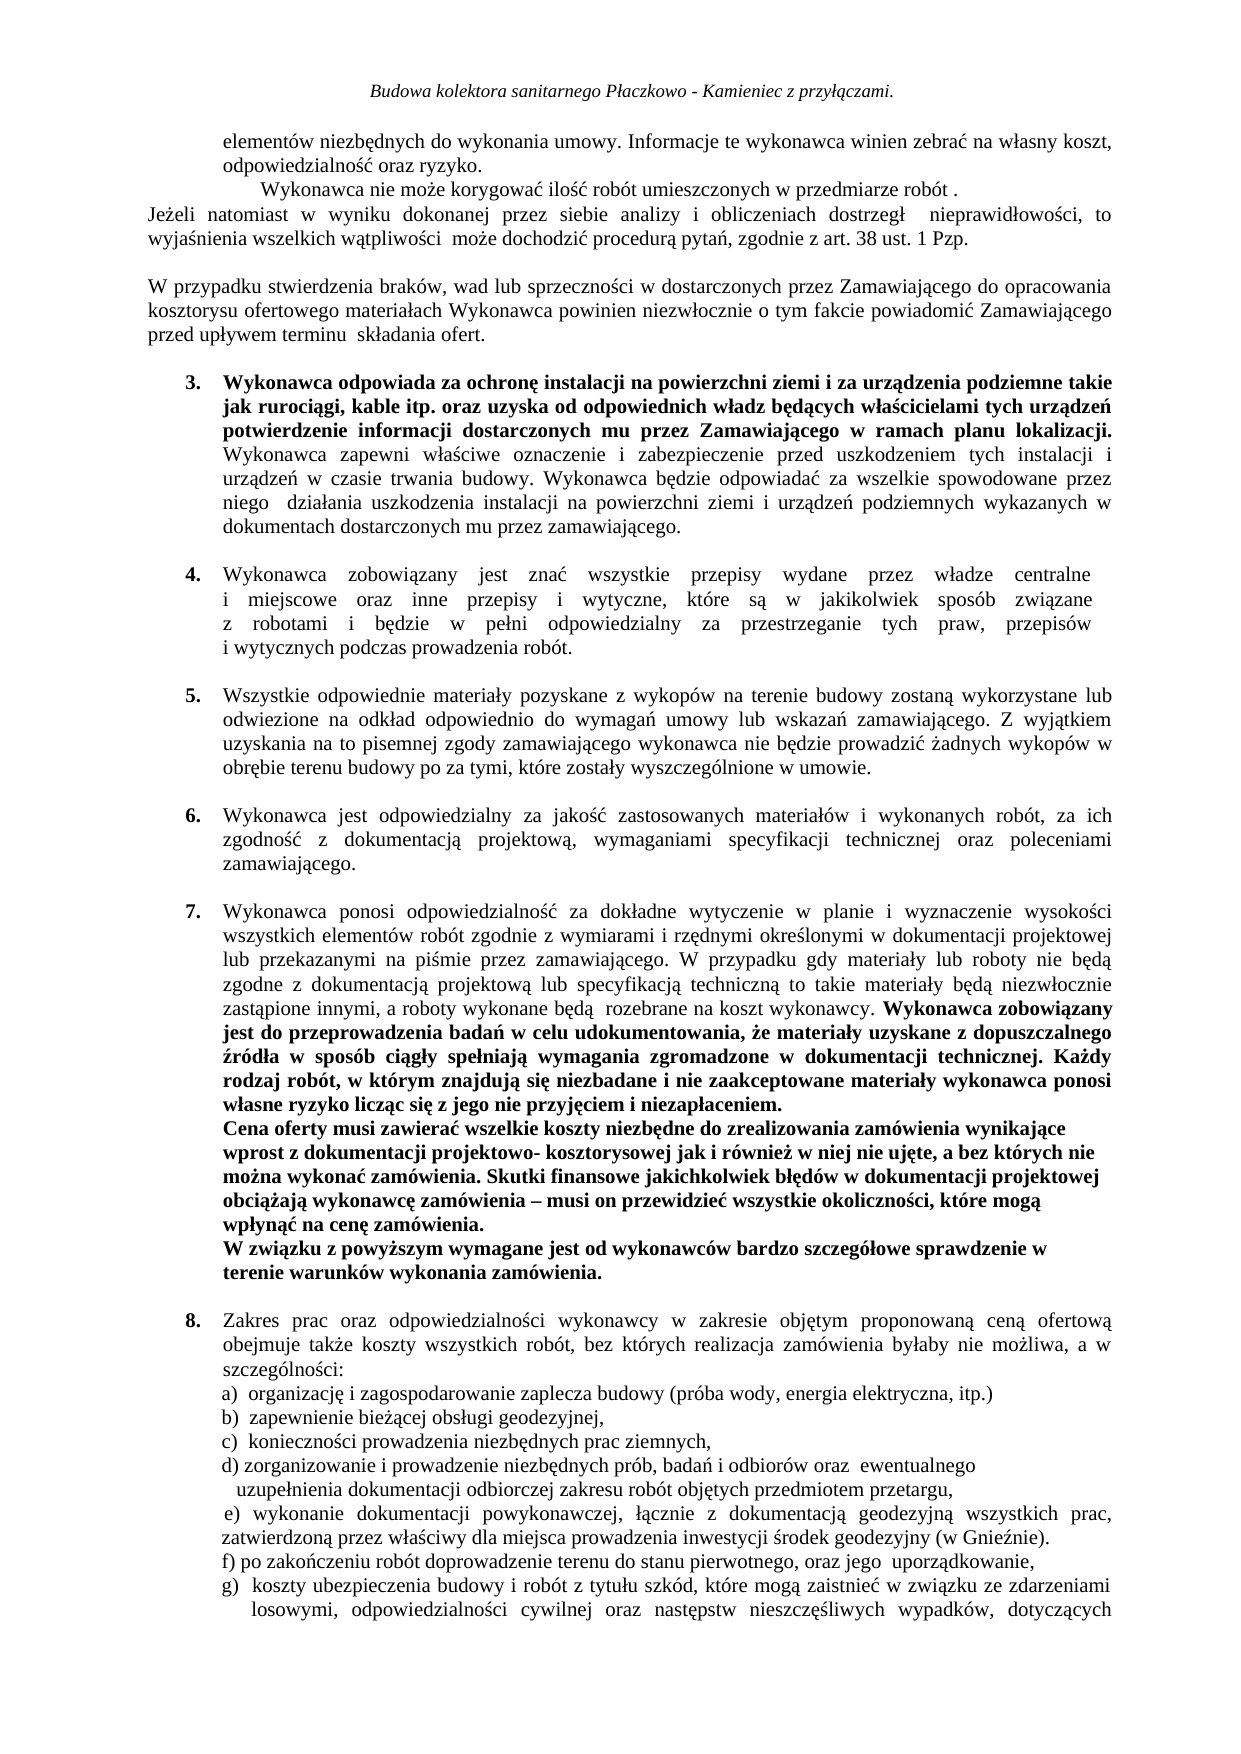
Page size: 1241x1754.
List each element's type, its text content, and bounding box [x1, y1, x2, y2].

text e) wykonanie dokumentacji powykonawczej, łącznie z dokumentacją geodezyjną wszystkich prac, zatwierdzoną przez właściwy dla miejsca prowadzenia inwestycji środek geodezyjny (w Gnieźnie). [221, 1501, 1113, 1549]
text W przypadku stwierdzenia braków, wad lub sprzeczności w dostarczonych przez Zamawiającego do opracowania kosztorysu ofertowego materiałach Wykonawca powinien niezwłocznie o tym fakcie powiadomić Zamawiającego przed upływem terminu składania ofert. [148, 274, 1113, 346]
text d) zorganizowanie i prowadzenie niezbędnych prób, badań i odbiorów oraz ewentualnego uzupełnienia dokumentacji odbiorczej zakresu robót objętych przedmiotem przetargu, [221, 1453, 1113, 1501]
list Wykonawca nie może korygować ilość robót umieszczonych w przedmiarze robót . [260, 177, 1113, 201]
list Wykonawca zobowiązany jest znać wszystkie przepisy wydane przez władze centralne i miejscowe oraz inne przepisy i wytyczne, które są w jakikolwiek sposób związane z robotami i będzie w pełni odpowiedzialny za przestrzeganie tych praw, przepisów i wytycznych podczas prowadzenia robót. [185, 562, 1113, 659]
list Cena oferty musi zawierać wszelkie koszty niezbędne do zrealizowania zamówienia wynikające wprost z dokumentacji projektowo- kosztorysowej jak i również w niej nie ujęte, a bez których nie można wykonać zamówienia. Skutki finansowe jakichkolwiek błędów w dokumentacji projektowej obciążają wykonawcę zamówienia – musi on przewidzieć wszystkie okoliczności, które mogą wpłynąć na cenę zamówienia. W związku z powyższym wymagane jest od wykonawców bardzo szczegółowe sprawdzenie w terenie warunków wykonania zamówienia. [185, 1116, 1113, 1284]
list elementów niezbędnych do wykonania umowy. Informacje te wykonawca winien zebrać na własny koszt, odpowiedzialność oraz ryzyko. [185, 129, 1113, 177]
text Jeżeli natomiast w wyniku dokonanej przez siebie analizy i obliczeniach dostrzegł nieprawidłowości, to wyjaśnienia wszelkich wątpliwości może dochodzić procedurą pytań, zgodnie z art. 38 ust. 1 Pzp. [148, 201, 1113, 249]
list Wykonawca jest odpowiedzialny za jakość zastosowanych materiałów i wykonanych robót, za ich zgodność z dokumentacją projektową, wymaganiami specyfikacji technicznej oraz poleceniami zamawiającego. [185, 803, 1113, 875]
text g) koszty ubezpieczenia budowy i robót z tytułu szkód, które mogą zaistnieć w związku ze zdarzeniami losowymi, odpowiedzialności cywilnej oraz następstw nieszczęśliwych wypadków, dotyczących [221, 1573, 1113, 1621]
list Wykonawca odpowiada za ochronę instalacji na powierzchni ziemi i za urządzenia podziemne takie jak rurociągi, kable itp. oraz uzyska od odpowiednich władz będących właścicielami tych urządzeń potwierdzenie informacji dostarczonych mu przez Zamawiającego w ramach planu lokalizacji. Wykonawca zapewni właściwe oznaczenie i zabezpieczenie przed uszkodzeniem tych instalacji i urządzeń w czasie trwania budowy. Wykonawca będzie odpowiadać za wszelkie spowodowane przez niego działania uszkodzenia instalacji na powierzchni ziemi i urządzeń podziemnych wykazanych w dokumentach dostarczonych mu przez zamawiającego. [185, 370, 1113, 538]
text a) organizację i zagospodarowanie zaplecza budowy (próba wody, energia elektryczna, itp.) [148, 1381, 1113, 1404]
text f) po zakończeniu robót doprowadzenie terenu do stanu pierwotnego, oraz jego uporządkowanie, [221, 1549, 1113, 1573]
list Wykonawca ponosi odpowiedzialność za dokładne wytyczenie w planie i wyznaczenie wysokości wszystkich elementów robót zgodnie z wymiarami i rzędnymi określonymi w dokumentacji projektowej lub przekazanymi na piśmie przez zamawiającego. W przypadku gdy materiały lub roboty nie będą zgodne z dokumentacją projektową lub specyfikacją techniczną to takie materiały będą niezwłocznie zastąpione innymi, a roboty wykonane będą rozebrane na koszt wykonawcy. Wykonawca zobowiązany jest do przeprowadzenia badań w celu udokumentowania, że materiały uzyskane z dopuszczalnego źródła w sposób ciągły spełniają wymagania zgromadzone w dokumentacji technicznej. Każdy rodzaj robót, w którym znajdują się niezbadane i nie zaakceptowane materiały wykonawca ponosi własne ryzyko licząc się z jego nie przyjęciem i niezapłaceniem. [185, 899, 1113, 1116]
text c) konieczności prowadzenia niezbędnych prac ziemnych, [148, 1429, 1113, 1453]
text b) zapewnienie bieżącej obsługi geodezyjnej, [148, 1404, 1113, 1429]
list Zakres prac oraz odpowiedzialności wykonawcy w zakresie objętym proponowaną ceną ofertową obejmuje także koszty wszystkich robót, bez których realizacja zamówienia byłaby nie możliwa, a w szczególności: [185, 1308, 1113, 1381]
list Wszystkie odpowiednie materiały pozyskane z wykopów na terenie budowy zostaną wykorzystane lub odwiezione na odkład odpowiednio do wymagań umowy lub wskazań zamawiającego. Z wyjątkiem uzyskania na to pisemnej zgody zamawiającego wykonawca nie będzie prowadzić żadnych wykopów w obrębie terenu budowy po za tymi, które zostały wyszczególnione w umowie. [185, 683, 1113, 779]
